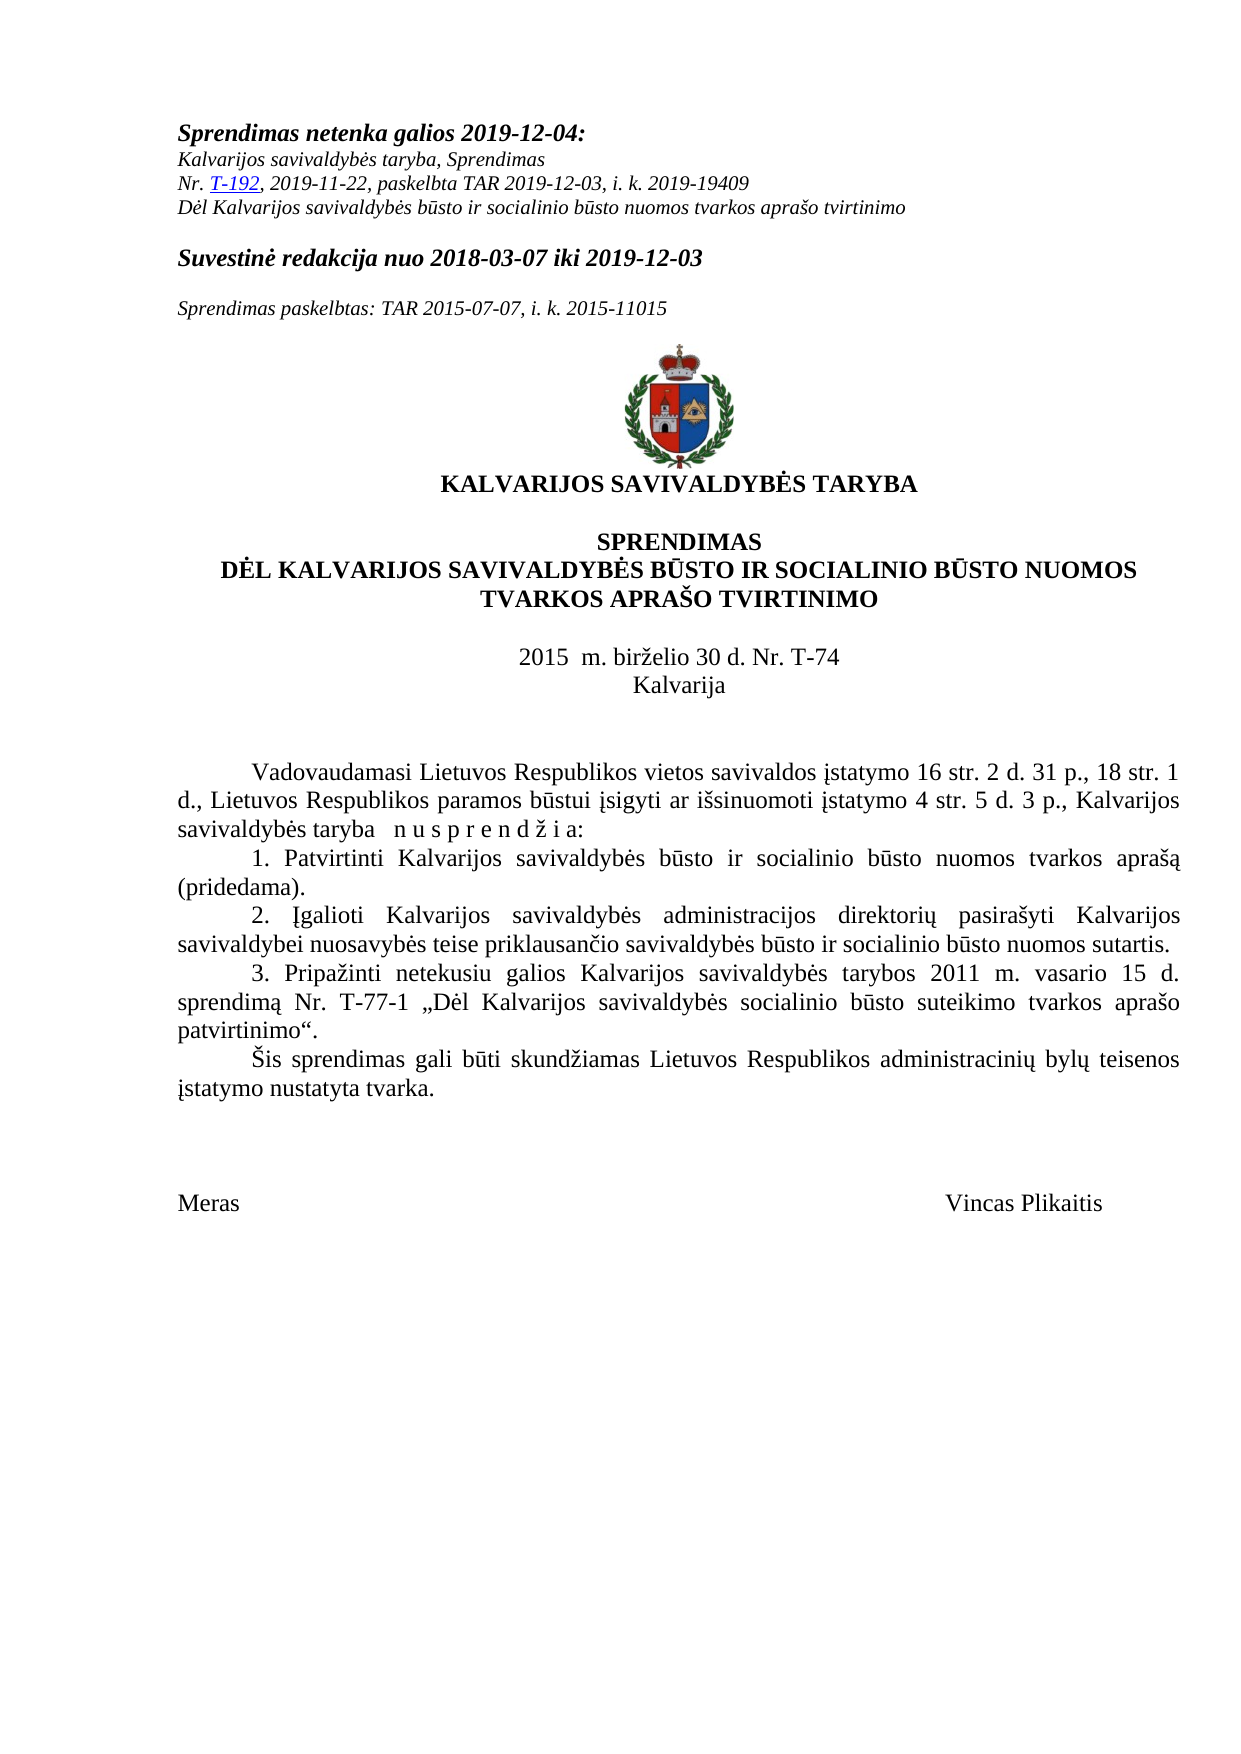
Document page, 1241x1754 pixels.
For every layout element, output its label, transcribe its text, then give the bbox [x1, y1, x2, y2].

text 2015 m. birželio 30 d. Nr. T-74 [177, 642, 1181, 670]
text Kalvarijos savivaldybės taryba, Sprendimas [177, 147, 1181, 171]
text Suvestinė redakcija nuo 2018-03-07 iki 2019-12-03 [177, 243, 1181, 272]
text Meras Vincas Plikaitis [177, 1188, 1181, 1217]
text Nr. T-192, 2019-11-22, paskelbta TAR 2019-12-03, i. k. 2019-19409 [177, 171, 1181, 195]
text DĖL KALVARIJOS SAVIVALDYBĖS BŪSTO IR SOCIALINIO BŪSTO NUOMOS TVARKOS APRAŠO TVIRTINIMO [177, 555, 1181, 613]
text Vadovaudamasi Lietuvos Respublikos vietos savivaldos įstatymo 16 str. 2 d. 31 p., 18 str. 1 d., Lietuvos Respublikos paramos būstui įsigyti ar išsinuomoti įstatymo 4 str. 5 d. 3 p., Kalvarijos savivaldybės taryba n u s p r e n d ž i a: [177, 757, 1181, 843]
text Kalvarija [177, 670, 1181, 699]
text 2. Įgalioti Kalvarijos savivaldybės administracijos direktorių pasirašyti Kalvarijos savivaldybei nuosavybės teise priklausančio savivaldybės būsto ir socialinio būsto nuomos sutartis. [177, 900, 1181, 958]
text 1. Patvirtinti Kalvarijos savivaldybės būsto ir socialinio būsto nuomos tvarkos aprašą (pridedama). [177, 843, 1181, 900]
text SPRENDIMAS [177, 527, 1181, 555]
text Dėl Kalvarijos savivaldybės būsto ir socialinio būsto nuomos tvarkos aprašo tvirtinimo [177, 195, 1181, 219]
text Šis sprendimas gali būti skundžiamas Lietuvos Respublikos administracinių bylų teisenos įstatymo nustatyta tvarka. [177, 1044, 1181, 1102]
text KALVARIJOS SAVIVALDYBĖS TARYBA [177, 469, 1181, 498]
text Sprendimas netenka galios 2019-12-04: [177, 118, 1181, 147]
text 3. Pripažinti netekusiu galios Kalvarijos savivaldybės tarybos 2011 m. vasario 15 d. sprendimą Nr. T-77-1 „Dėl Kalvarijos savivaldybės socialinio būsto suteikimo tvarkos aprašo patvirtinimo“. [177, 958, 1181, 1044]
text Sprendimas paskelbtas: TAR 2015-07-07, i. k. 2015-11015 [177, 296, 1181, 320]
